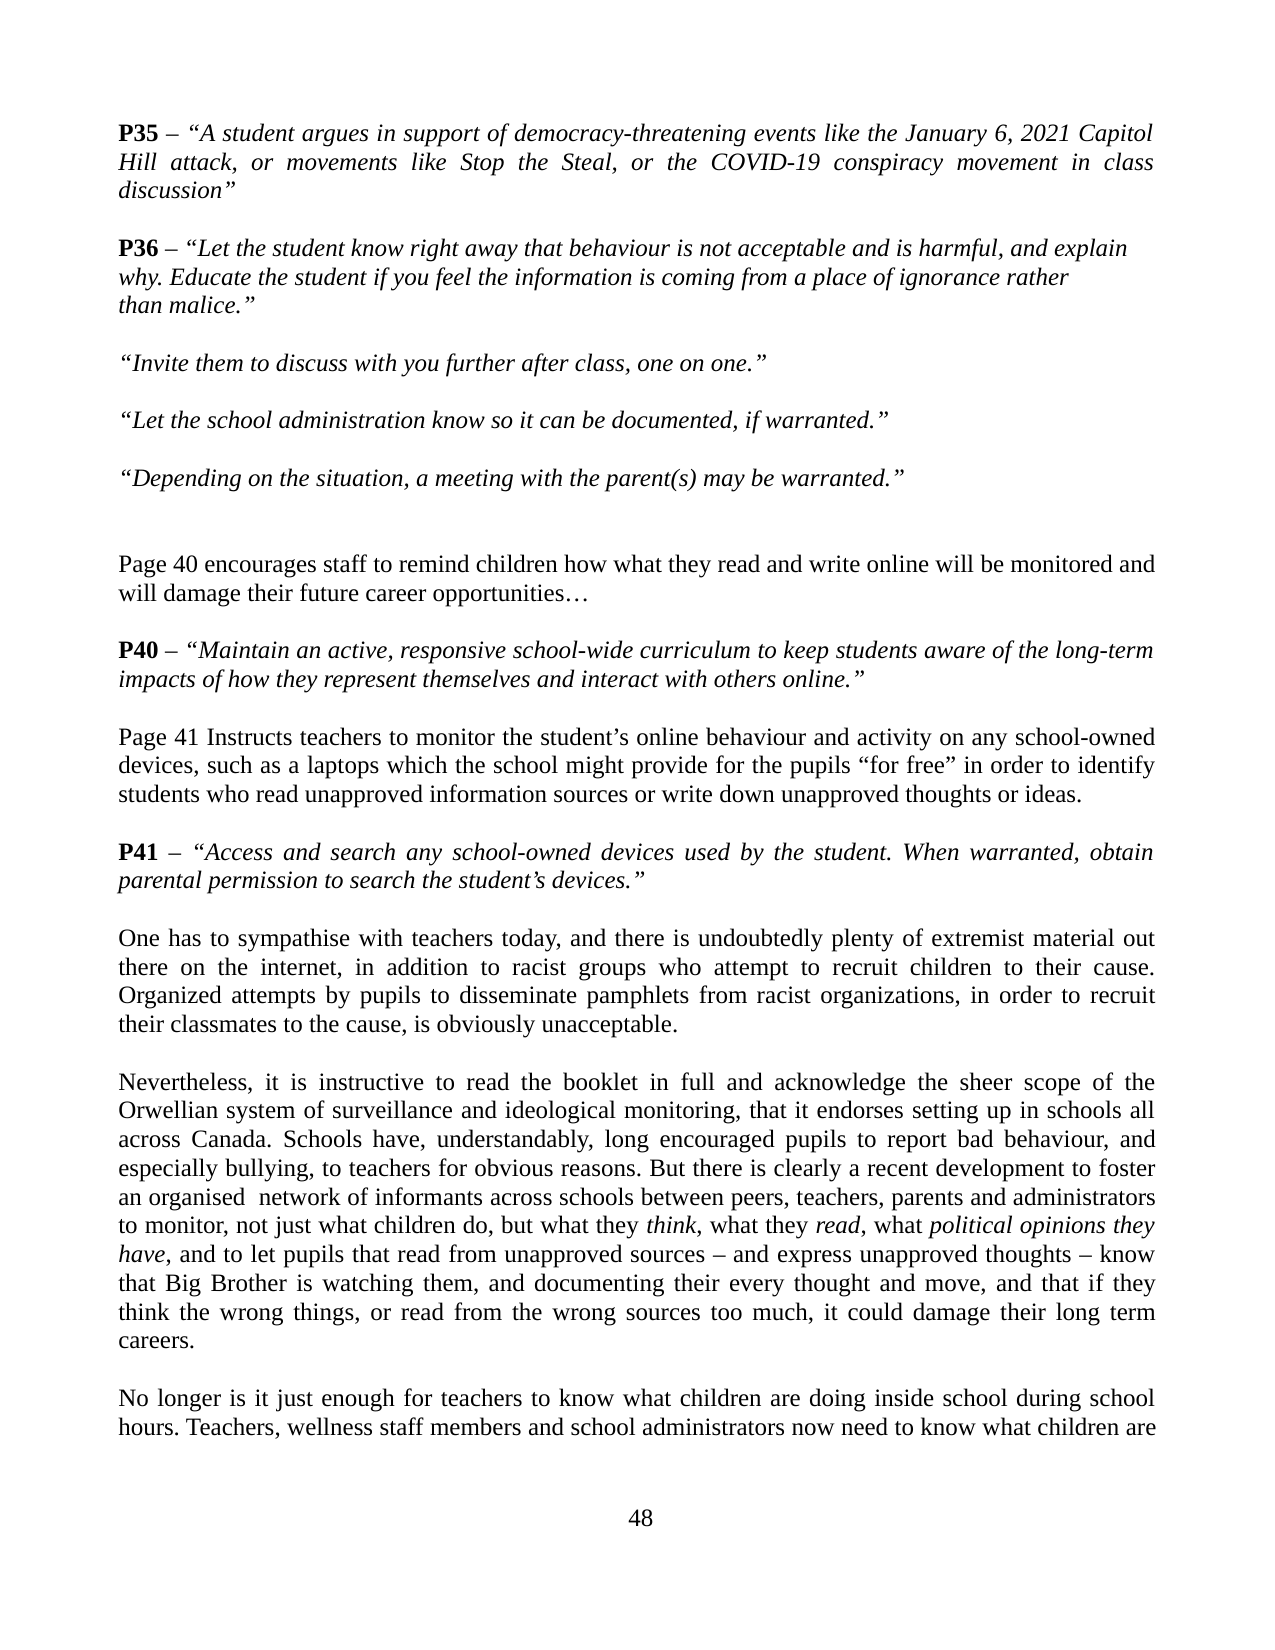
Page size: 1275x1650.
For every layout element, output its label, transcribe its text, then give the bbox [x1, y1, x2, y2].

text than malice.” [118, 291, 1157, 319]
text P40 – “Maintain an active, responsive school-wide curriculum to keep students aware of the long-term impacts of how they represent themselves and interact with others online.” [118, 636, 1157, 693]
text “Invite them to discuss with you further after class, one on one.” [118, 348, 1157, 377]
text “Depending on the situation, a meeting with the parent(s) may be warranted.” [118, 463, 1157, 492]
text P36 – “Let the student know right away that behaviour is not acceptable and is harmful, and explain [118, 233, 1157, 262]
text Page 40 encourages staff to remind children how what they read and write online will be monitored and will damage their future career opportunities… [118, 549, 1157, 607]
text P35 – “A student argues in support of democracy-threatening events like the January 6, 2021 Capitol Hill attack, or movements like Stop the Steal, or the COVID-19 conspiracy movement in class discussion” [118, 118, 1157, 204]
text No longer is it just enough for teachers to know what children are doing inside school during school hours. Teachers, wellness staff members and school administrators now need to know what children are [118, 1383, 1157, 1441]
text Nevertheless, it is instructive to read the booklet in full and acknowledge the sheer scope of the Orwellian system of surveillance and ideological monitoring, that it endorses setting up in schools all across Canada. Schools have, understandably, long encouraged pupils to report bad behaviour, and especially bullying, to teachers for obvious reasons. But there is clearly a recent development to foster an organised network of informants across schools between peers, teachers, parents and administrators to monitor, not just what children do, but what they think, what they read, what political opinions they have, and to let pupils that read from unapproved sources – and express unapproved thoughts – know that Big Brother is watching them, and documenting their every thought and move, and that if they think the wrong things, or read from the wrong sources too much, it could damage their long term careers. [118, 1067, 1157, 1354]
text “Let the school administration know so it can be documented, if warranted.” [118, 406, 1157, 434]
text P41 – “Access and search any school-owned devices used by the student. When warranted, obtain parental permission to search the student’s devices.” [118, 837, 1157, 894]
text Page 41 Instructs teachers to monitor the student’s online behaviour and activity on any school-owned devices, such as a laptops which the school might provide for the pupils “for free” in order to identify students who read unapproved information sources or write down unapproved thoughts or ideas. [118, 722, 1157, 808]
text why. Educate the student if you feel the information is coming from a place of ignorance rather [118, 262, 1157, 291]
text One has to sympathise with teachers today, and there is undoubtedly plenty of extremist material out there on the internet, in addition to racist groups who attempt to recruit children to their cause. Organized attempts by pupils to disseminate pamphlets from racist organizations, in order to recruit their classmates to the cause, is obviously unacceptable. [118, 923, 1157, 1038]
